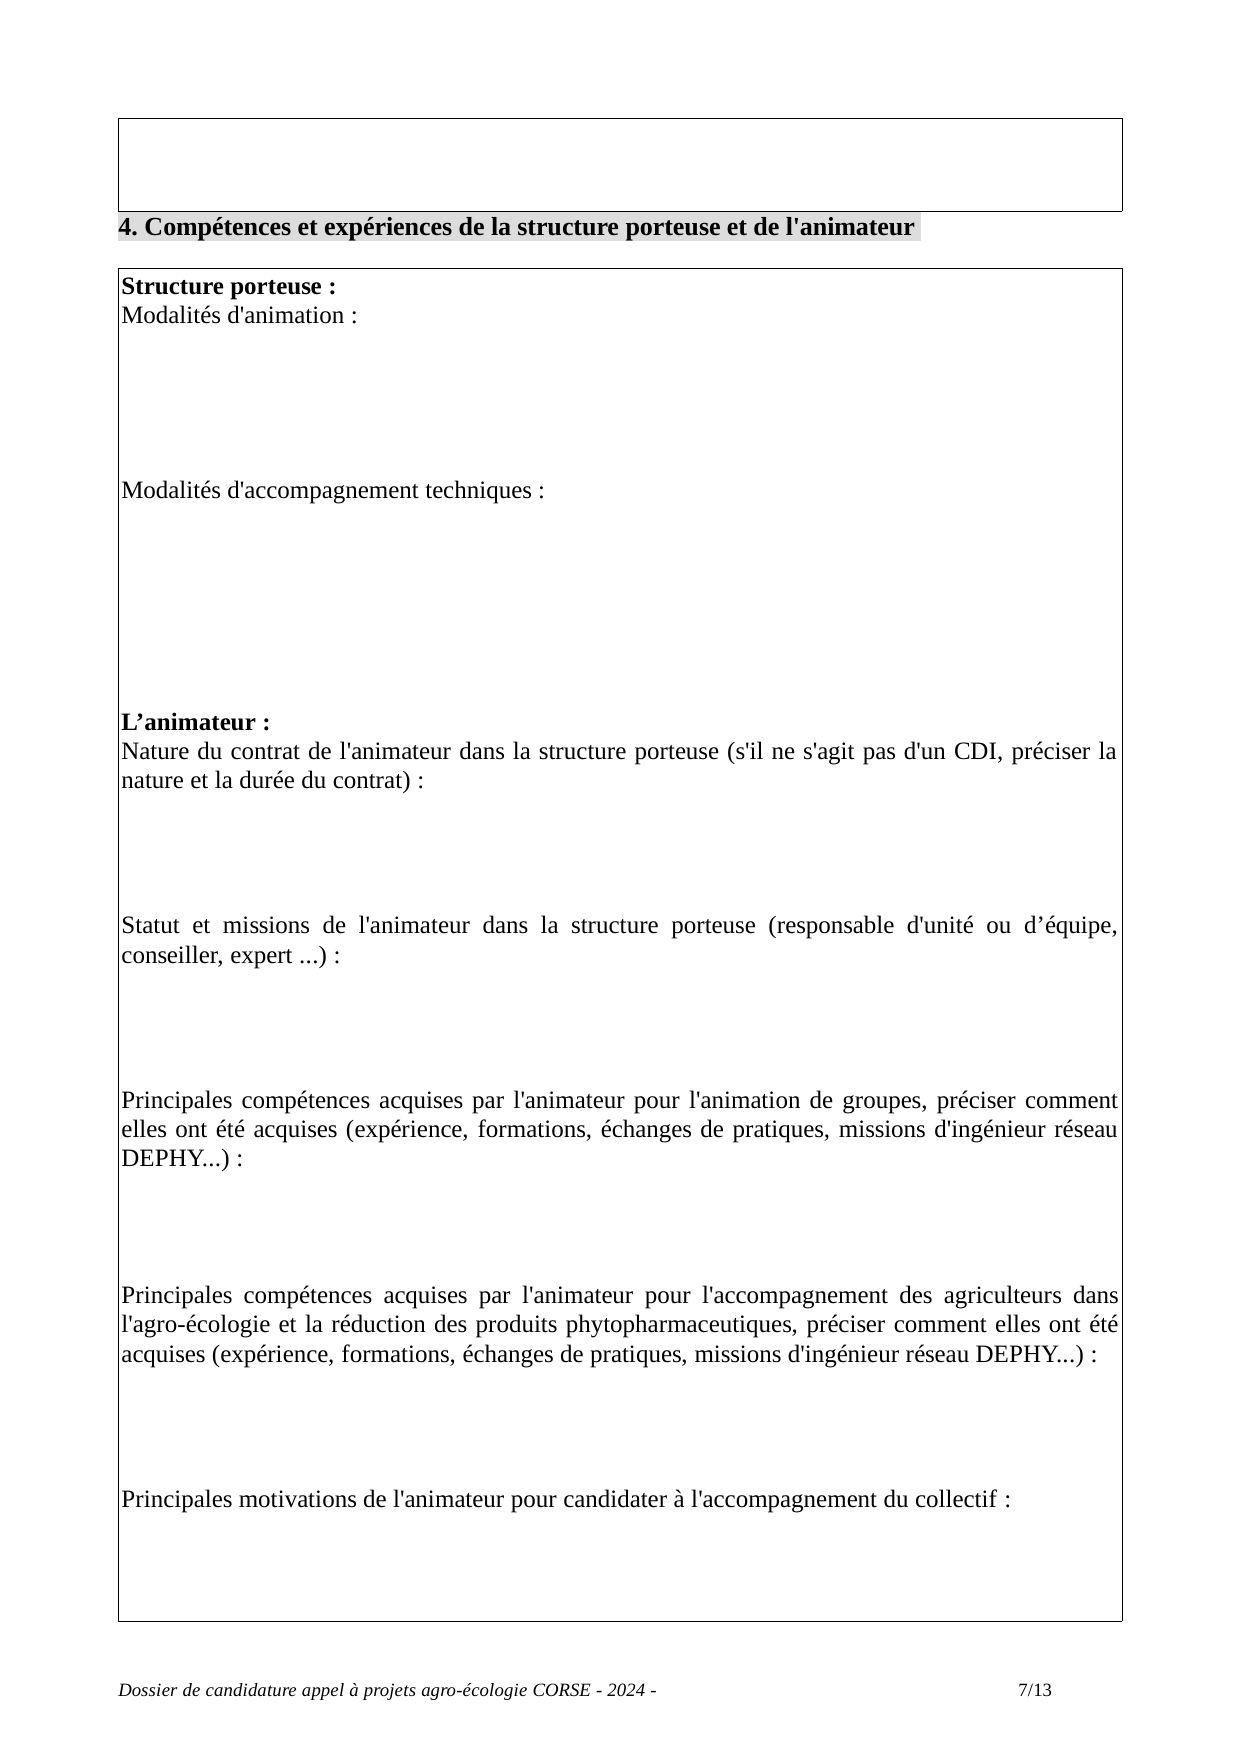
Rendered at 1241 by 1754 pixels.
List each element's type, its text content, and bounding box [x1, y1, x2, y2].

text L’animateur : [119, 704, 1122, 733]
text Principales compétences acquises par l'animateur pour l'animation de groupes, préciser comment elles ont été acquises (expérience, formations, échanges de pratiques, missions d'ingénieur réseau DEPHY...) : [119, 1082, 1122, 1172]
text 4. Compétences et expériences de la structure porteuse et de l'animateur [118, 212, 1122, 241]
text Statut et missions de l'animateur dans la structure porteuse (responsable d'unité ou d’équipe, conseiller, expert ...) : [119, 907, 1122, 968]
text Nature du contrat de l'animateur dans la structure porteuse (s'il ne s'agit pas d'un CDI, préciser la nature et la durée du contrat) : [119, 733, 1122, 794]
text Principales motivations de l'animateur pour candidater à l'accompagnement du collectif : [119, 1481, 1122, 1513]
text Modalités d'accompagnement techniques : [119, 471, 1122, 503]
text Modalités d'animation : [119, 297, 1122, 329]
text Structure porteuse : [119, 269, 1122, 297]
text Principales compétences acquises par l'animateur pour l'accompagnement des agriculteurs dans l'agro-écologie et la réduction des produits phytopharmaceutiques, préciser comment elles ont été acquises (expérience, formations, échanges de pratiques, missions d'ingénieur réseau DEPHY...) : [119, 1277, 1122, 1367]
